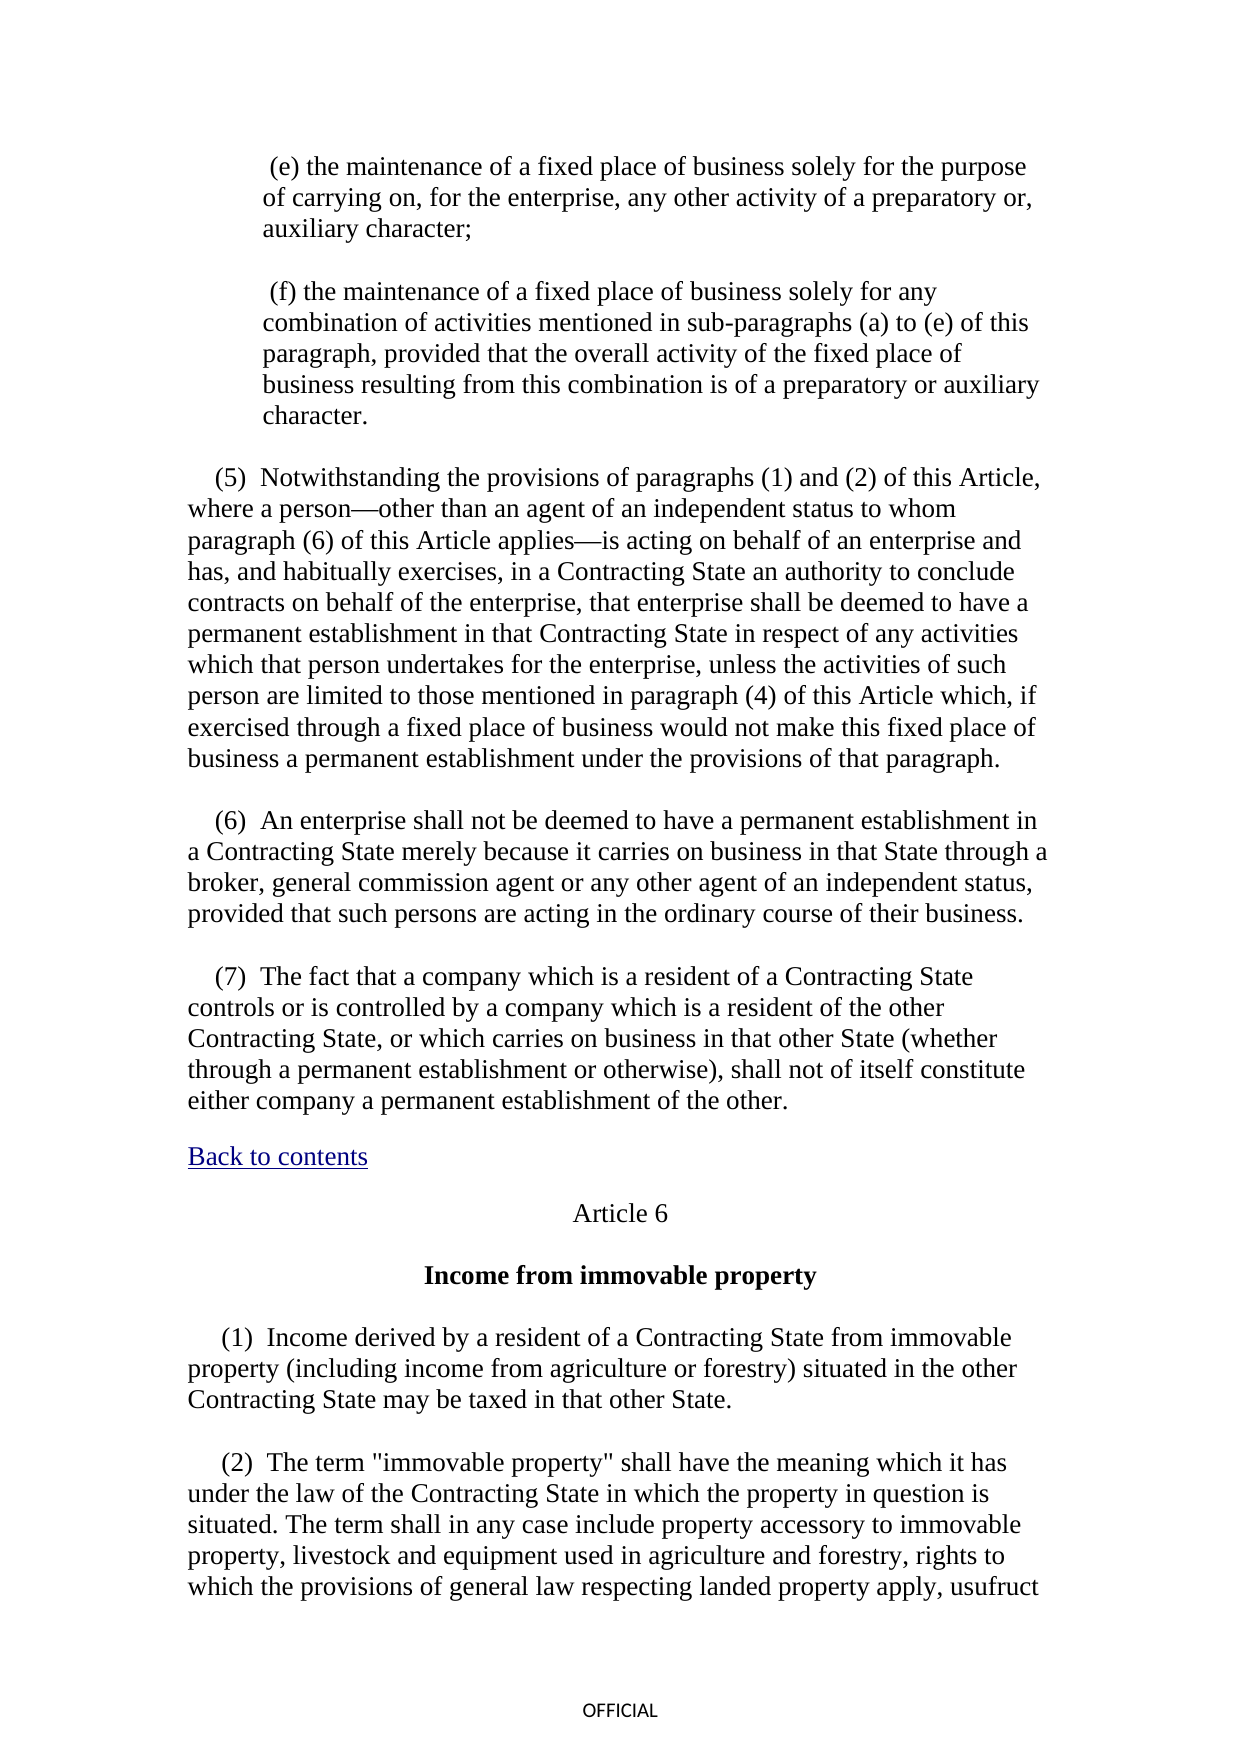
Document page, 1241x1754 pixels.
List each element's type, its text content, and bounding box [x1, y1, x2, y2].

subtitle Income from immovable property [187, 1259, 1053, 1290]
text (1) Income derived by a resident of a Contracting State from immovable property (including income from agriculture or forestry) situated in the other Contracting State may be taxed in that other State. (2) The term "immovable property" shall have the meaning which it has under the law of the Contracting State in which the property in question is situated. The term shall in any case include property accessory to immovable property, livestock and equipment used in agriculture and forestry, rights to which the provisions of general law respecting landed property apply, usufruct [187, 1321, 1053, 1602]
text Back to contents [187, 1141, 1053, 1172]
subtitle Article 6 [187, 1197, 1053, 1228]
text (5) Notwithstanding the provisions of paragraphs (1) and (2) of this Article, where a person—other than an agent of an independent status to whom paragraph (6) of this Article applies—is acting on behalf of an enterprise and has, and habitually exercises, in a Contracting State an authority to conclude contracts on behalf of the enterprise, that enterprise shall be deemed to have a permanent establishment in that Contracting State in respect of any activities which that person undertakes for the enterprise, unless the activities of such person are limited to those mentioned in paragraph (4) of this Article which, if exercised through a fixed place of business would not make this fixed place of business a permanent establishment under the provisions of that paragraph. (6) An enterprise shall not be deemed to have a permanent establishment in a Contracting State merely because it carries on business in that State through a broker, general commission agent or any other agent of an independent status, provided that such persons are acting in the ordinary course of their business. (7) The fact that a company which is a resident of a Contracting State controls or is controlled by a company which is a resident of the other Contracting State, or which carries on business in that other State (whether through a permanent establishment or otherwise), shall not of itself constitute either company a permanent establishment of the other. [187, 430, 1053, 1116]
text (e) the maintenance of a fixed place of business solely for the purpose of carrying on, for the enterprise, any other activity of a preparatory or, auxiliary character; [262, 150, 1053, 243]
text (f) the maintenance of a fixed place of business solely for any combination of activities mentioned in sub-paragraphs (a) to (e) of this paragraph, provided that the overall activity of the fixed place of business resulting from this combination is of a preparatory or auxiliary character. [262, 274, 1053, 430]
